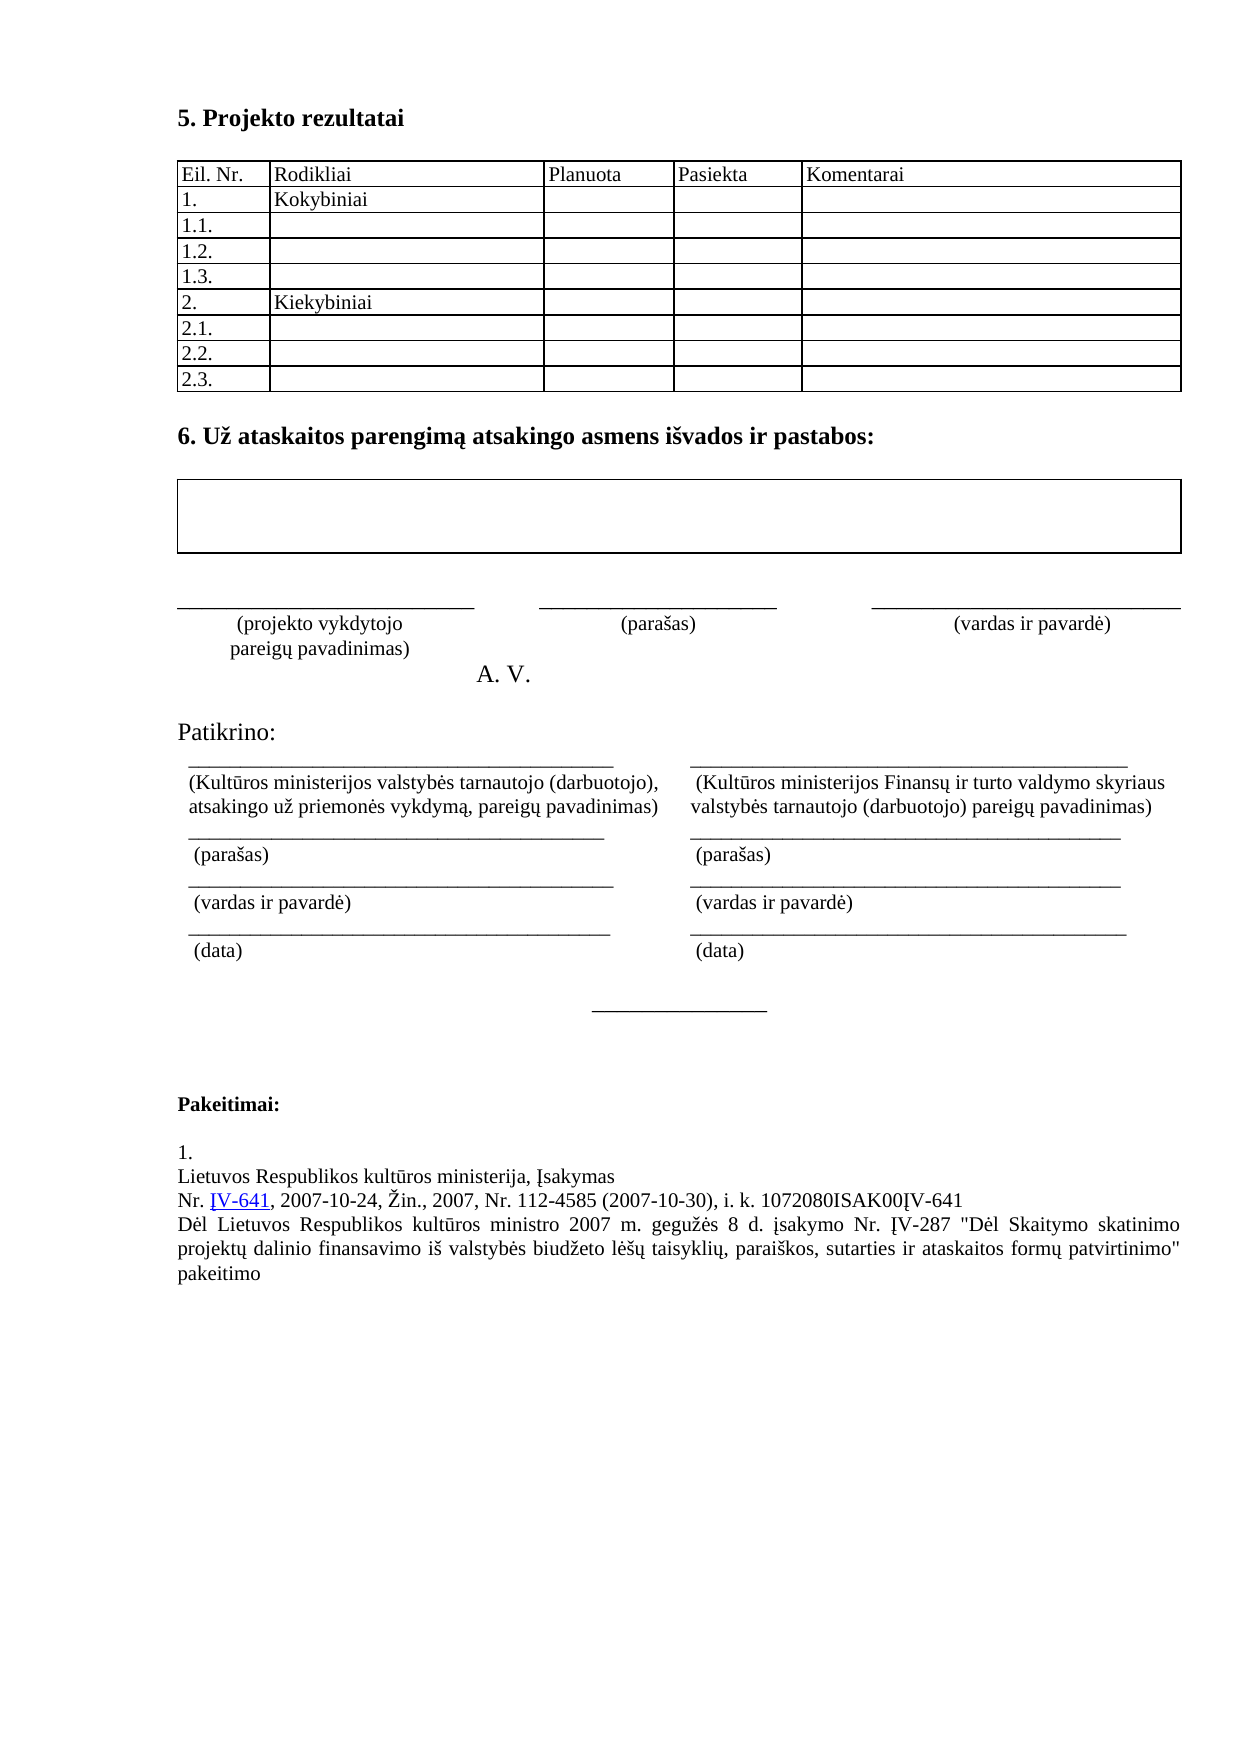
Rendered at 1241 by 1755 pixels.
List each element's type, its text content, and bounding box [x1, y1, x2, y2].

table_cell [669, 187, 673, 211]
table_header (Kultūros ministerijos valstybės tarnautojo (darbuotojo), atsakingo už priemonės vykdymą, pareigų pavadinimas) [177, 746, 679, 818]
text Lietuvos Respublikos kultūros ministerija, Įsakymas [177, 1164, 1181, 1188]
table_cell [669, 341, 673, 365]
table_cell [669, 213, 673, 237]
table_cell [669, 316, 673, 339]
table_cell (vardas ir pavardė) [177, 866, 679, 914]
table_cell (vardas ir pavardė) [679, 866, 1181, 914]
table_cell [679, 962, 1181, 986]
text (projekto vykdytojo (parašas) (vardas ir pavardė) [177, 611, 1181, 635]
text pareigų pavadinimas) [177, 635, 1181, 659]
table_cell (parašas) [679, 818, 1181, 866]
table_cell (data) [177, 914, 679, 962]
text Dėl Lietuvos Respublikos kultūros ministro 2007 m. gegužės 8 d. įsakymo Nr. ĮV-287 "Dėl Skaitymo skatinimo projektų dalinio finansavimo iš valstybės biudžeto lėšų taisyklių, paraiškos, sutarties ir ataskaitos formų patvirtinimo" pakeitimo [177, 1212, 1181, 1284]
text 6. Už ataskaitos parengimą atsakingo asmens išvados ir pastabos: [177, 421, 1181, 450]
table_cell [669, 264, 673, 288]
table_cell (parašas) [177, 818, 679, 866]
text ______________ [177, 986, 1181, 1015]
text Nr. ĮV-641, 2007-10-24, Žin., 2007, Nr. 112-4585 (2007-10-30), i. k. 1072080ISAK00ĮV-641 [177, 1188, 1181, 1212]
text Pakeitimai: [177, 1092, 1181, 1116]
table_cell [669, 239, 673, 263]
table_header (Kultūros ministerijos Finansų ir turto valdymo skyriaus valstybės tarnautojo (darbuotojo) pareigų pavadinimas) [679, 746, 1181, 818]
text 1. [177, 1140, 1181, 1164]
text Patikrino: [177, 717, 1181, 746]
text 5. Projekto rezultatai [177, 103, 1181, 131]
text A. V. [402, 659, 1181, 688]
table_cell [669, 290, 673, 314]
table_cell (data) [679, 914, 1181, 962]
table_cell [177, 962, 679, 986]
table_cell [669, 367, 673, 391]
